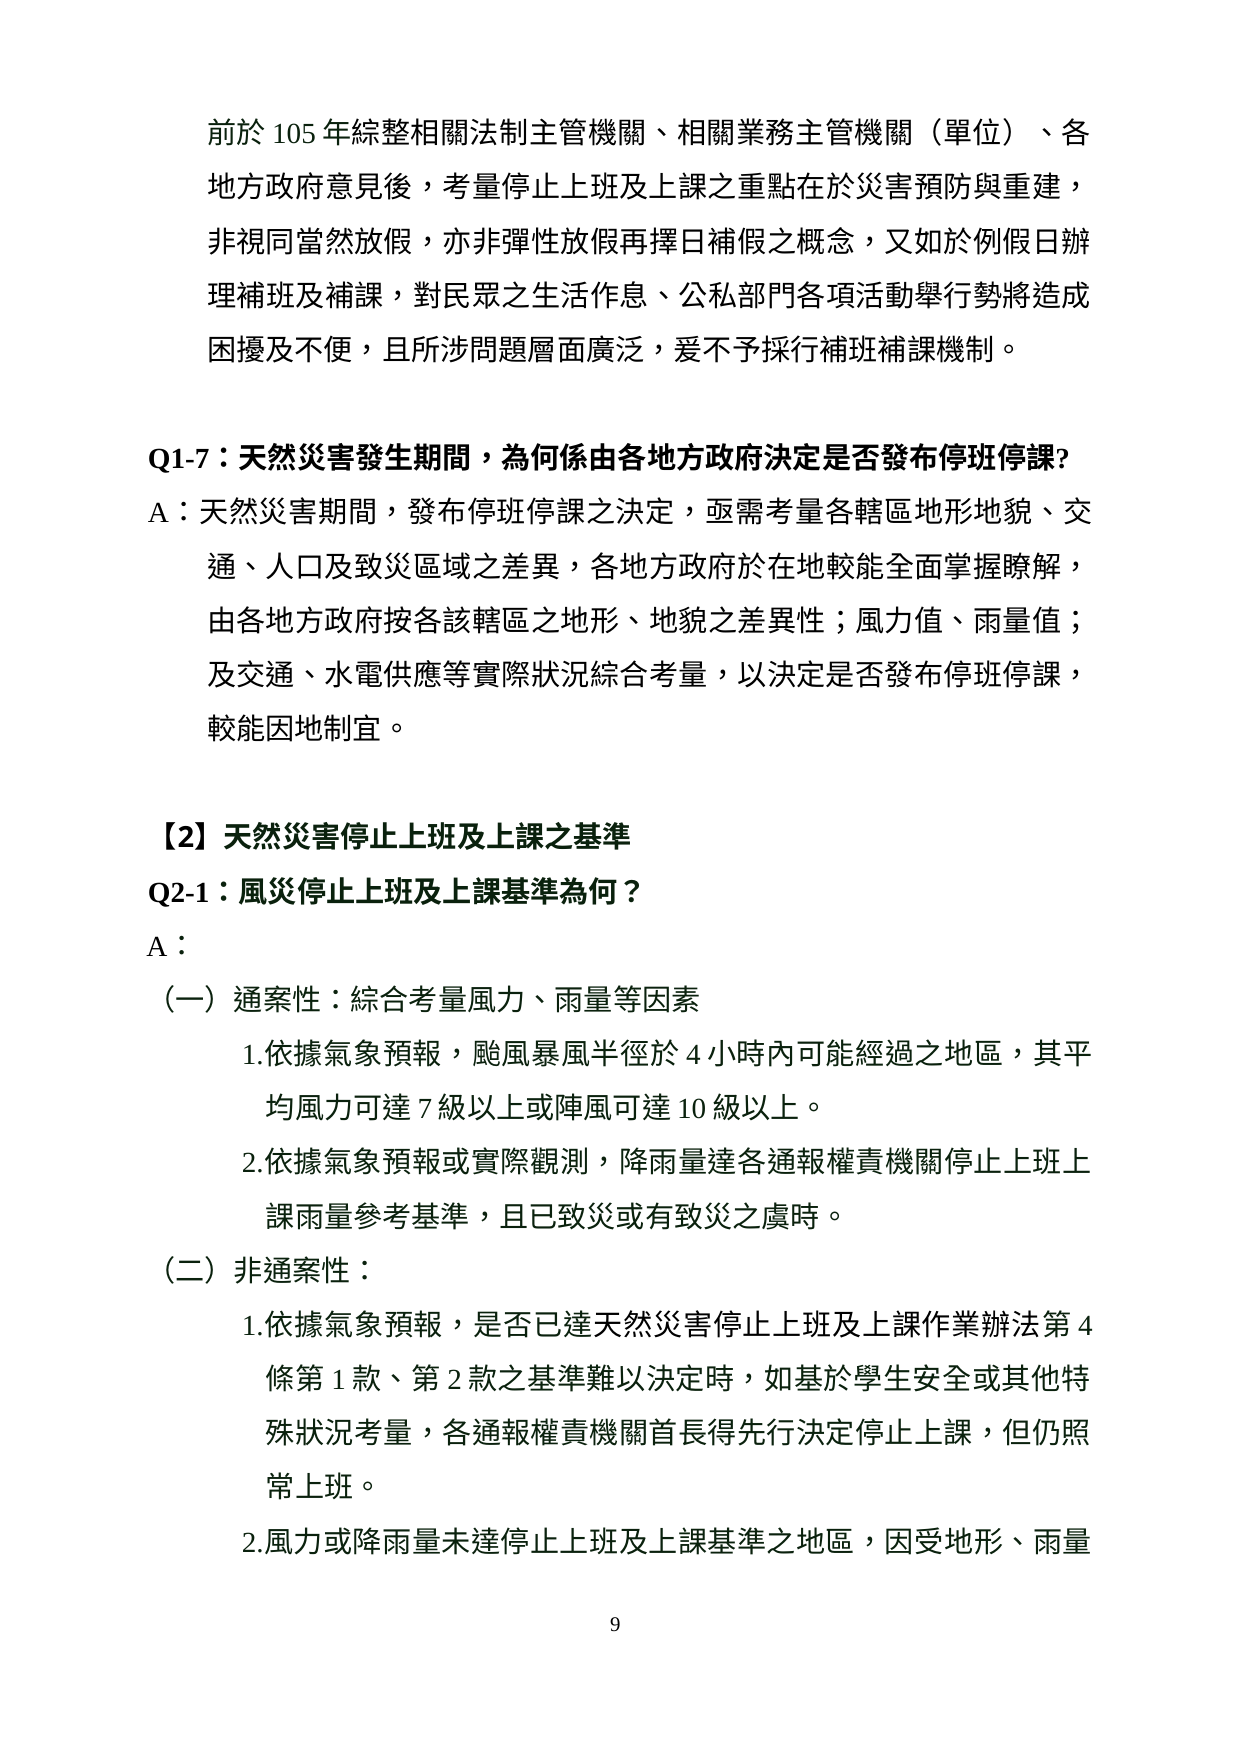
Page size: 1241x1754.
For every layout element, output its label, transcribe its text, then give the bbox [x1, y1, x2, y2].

text 1.依據氣象預報，是否已達天然災害停止上班及上課作業辦法第4條第1款、第2款之基準難以決定時，如基於學生安全或其他特殊狀況考量，各通報權責機關首長得先行決定停止上課，但仍照常上班。 [242, 1292, 1092, 1509]
text Q2-1：風災停止上班及上課基準為何？ [148, 859, 1092, 913]
text 2.依據氣象預報或實際觀測，降雨量達各通報權責機關停止上班上課雨量參考基準，且已致災或有致災之虞時。 [242, 1129, 1092, 1238]
text A： [146, 913, 1092, 967]
text 2.風力或降雨量未達停止上班及上課基準之地區，因受地形、雨量 [242, 1509, 1092, 1563]
text 【2】天然災害停止上班及上課之基準 [148, 804, 1092, 859]
text Q1-7：天然災害發生期間，為何係由各地方政府決定是否發布停班停課? [148, 425, 1092, 479]
text （二）非通案性： [146, 1238, 1092, 1292]
text （一）通案性：綜合考量風力、雨量等因素 [146, 967, 1092, 1021]
text A：天然災害期間，發布停班停課之決定，亟需考量各轄區地形地貌、交通、人口及致災區域之差異，各地方政府於在地較能全面掌握瞭解，由各地方政府按各該轄區之地形、地貌之差異性；風力值、雨量值；及交通、水電供應等實際狀況綜合考量，以決定是否發布停班停課，較能因地制宜。 [148, 479, 1092, 750]
text 前於105年綜整相關法制主管機關、相關業務主管機關（單位）、各地方政府意見後，考量停止上班及上課之重點在於災害預防與重建，非視同當然放假，亦非彈性放假再擇日補假之概念，又如於例假日辦理補班及補課，對民眾之生活作息、公私部門各項活動舉行勢將造成困擾及不便，且所涉問題層面廣泛，爰不予採行補班補課機制。 [148, 100, 1092, 371]
text 1.依據氣象預報，颱風暴風半徑於4小時內可能經過之地區，其平均風力可達7級以上或陣風可達10級以上。 [242, 1021, 1092, 1129]
